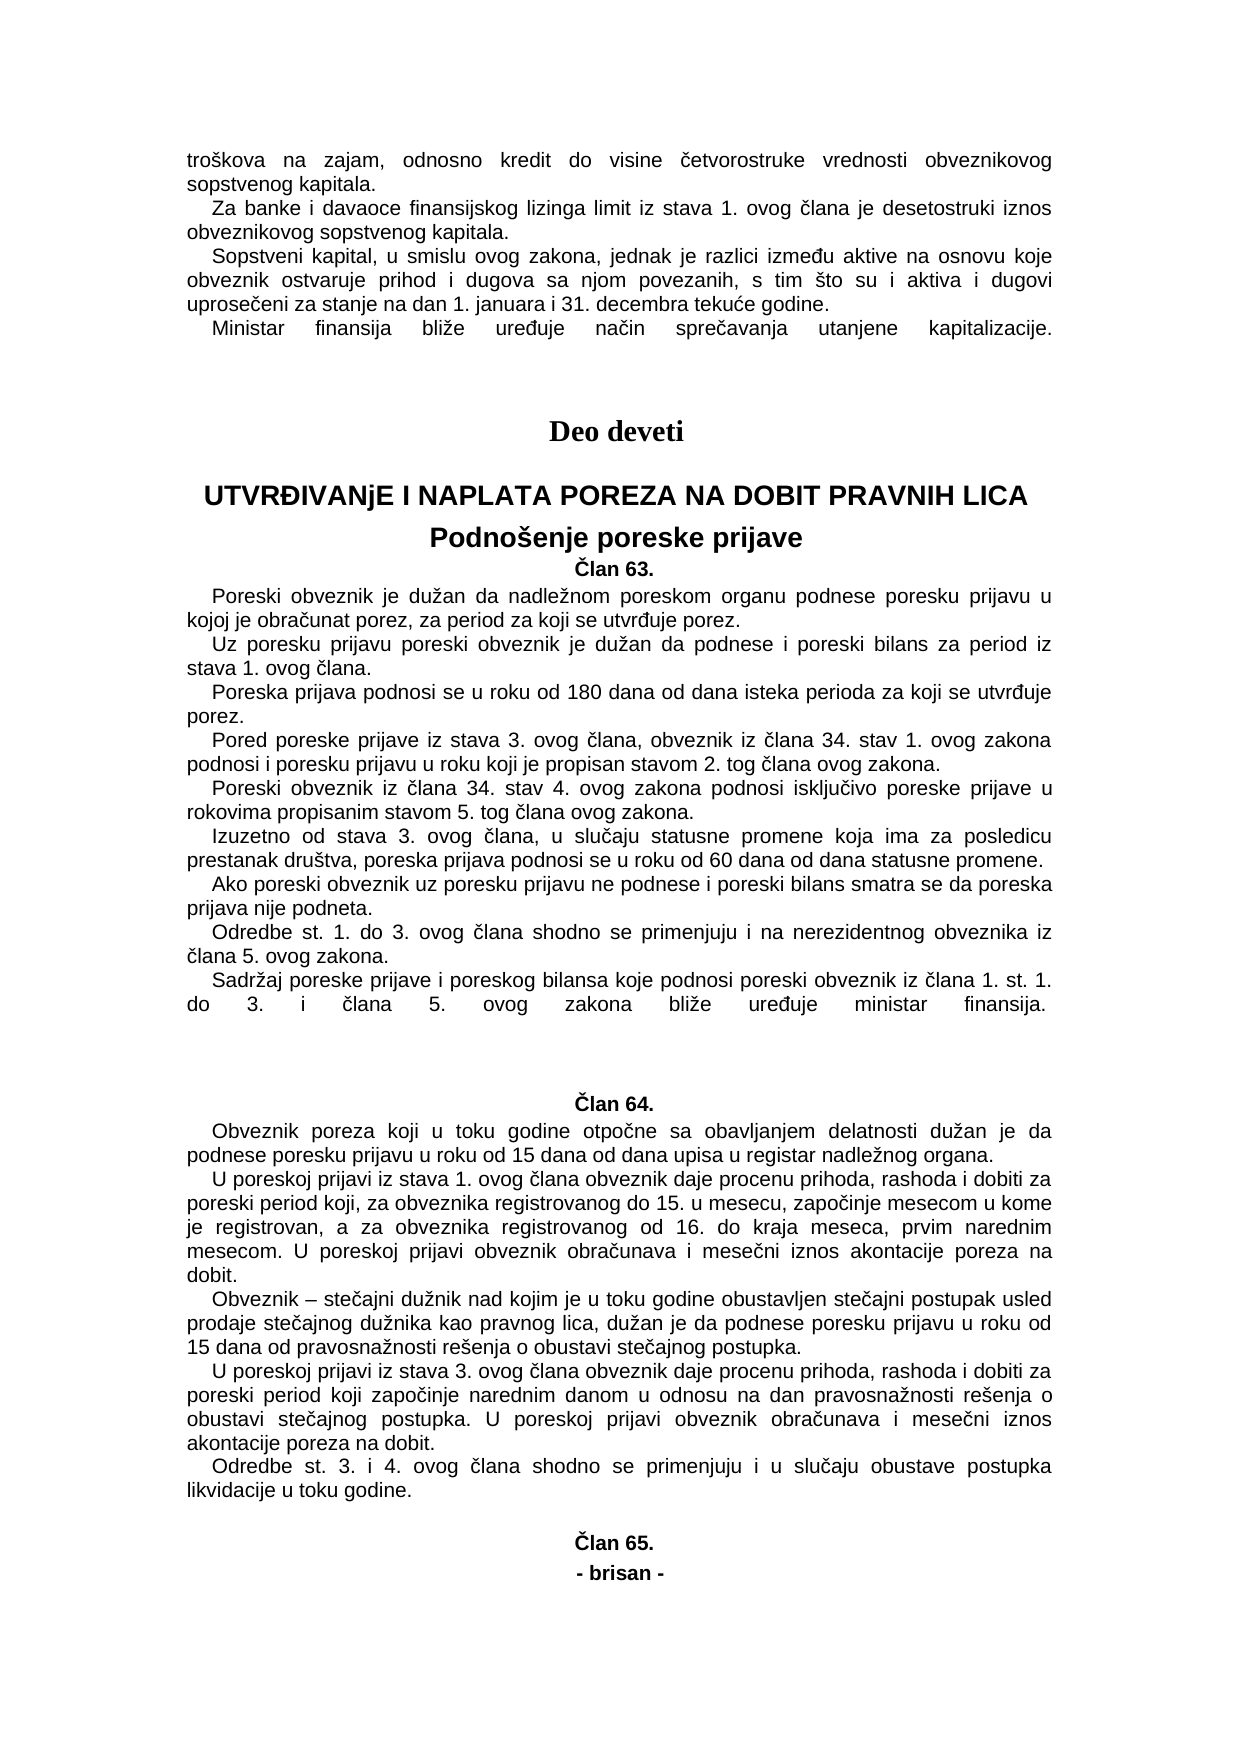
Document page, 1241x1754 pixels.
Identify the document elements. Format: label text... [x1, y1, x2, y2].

text Deo deveti [148, 413, 1093, 448]
text Pored poreske prijave iz stava 3. ovog člana, obveznik iz člana 34. stav 1. ovog zakona podnosi i poresku prijavu u roku koji je propisan stavom 2. tog člana ovog zakona. [187, 728, 1053, 776]
text - brisan - [148, 1561, 1093, 1585]
text Odredbe st. 1. do 3. ovog člana shodno se primenjuju i na nerezidentnog obveznika iz člana 5. ovog zakona. [187, 919, 1053, 967]
text Obveznik poreza koji u toku godine otpočne sa obavljanjem delatnosti dužan je da podnese poresku prijavu u roku od 15 dana od dana upisa u registar nadležnog organa. [187, 1119, 1053, 1167]
text Ministar finansija bliže uređuje način sprečavanja utanjene kapitalizacije. [187, 315, 1053, 363]
text U poreskoj prijavi iz stava 3. ovog člana obveznik daje procenu prihoda, rashoda i dobiti za poreski period koji započinje narednim danom u odnosu na dan pravosnažnosti rešenja o obustavi stečajnog postupka. U poreskoj prijavi obveznik obračunava i mesečni iznos akontacije poreza na dobit. [187, 1358, 1053, 1454]
text Odredbe st. 3. i 4. ovog člana shodno se primenjuju i u slučaju obustave postupka likvidacije u toku godine. [187, 1454, 1053, 1502]
text Podnošenje poreske prijave [148, 521, 1093, 553]
text Izuzetno od stava 3. ovog člana, u slučaju statusne promene koja ima za posledicu prestanak društva, poreska prijava podnosi se u roku od 60 dana od dana statusne promene. [187, 824, 1053, 872]
text Poreski obveznik iz člana 34. stav 4. ovog zakona podnosi isključivo poreske prijave u rokovima propisanim stavom 5. tog člana ovog zakona. [187, 776, 1053, 824]
text Poreska prijava podnosi se u roku od 180 dana od dana isteka perioda za koji se utvrđuje porez. [187, 680, 1053, 728]
text Ako poreski obveznik uz poresku prijavu ne podnese i poreski bilans smatra se da poreska prijava nije podneta. [187, 872, 1053, 919]
text Obveznik – stečajni dužnik nad kojim je u toku godine obustavljen stečajni postupak usled prodaje stečajnog dužnika kao pravnog lica, dužan je da podnese poresku prijavu u roku od 15 dana od pravosnažnosti rešenja o obustavi stečajnog postupka. [187, 1287, 1053, 1358]
text Za banke i davaoce finansijskog lizinga limit iz stava 1. ovog člana je desetostruki iznos obveznikovog sopstvenog kapitala. [187, 196, 1053, 243]
text Član 63. ﻿ [148, 556, 1093, 581]
text Sopstveni kapital, u smislu ovog zakona, jednak je razlici između aktive na osnovu koje obveznik ostvaruje prihod i dugova sa njom povezanih, s tim što su i aktiva i dugovi uprosečeni za stanje na dan 1. januara i 31. decembra tekuće godine. [187, 243, 1053, 315]
text Sadržaj poreske prijave i poreskog bilansa koje podnosi poreski obveznik iz člana 1. st. 1. do 3. i člana 5. ovog zakona bliže uređuje ministar finansija. [187, 967, 1053, 1063]
text Član 65. ﻿ [148, 1530, 1093, 1555]
text Član 64. ﻿ [148, 1091, 1093, 1116]
text U poreskoj prijavi iz stava 1. ovog člana obveznik daje procenu prihoda, rashoda i dobiti za poreski period koji, za obveznika registrovanog do 15. u mesecu, započinje mesecom u kome je registrovan, a za obveznika registrovanog od 16. do kraja meseca, prvim narednim mesecom. U poreskoj prijavi obveznik obračunava i mesečni iznos akontacije poreza na dobit. [187, 1167, 1053, 1287]
text Poreski obveznik je dužan da nadležnom poreskom organu podnese poresku prijavu u kojoj je obračunat porez, za period za koji se utvrđuje porez. [187, 584, 1053, 632]
text Uz poresku prijavu poreski obveznik je dužan da podnese i poreski bilans za period iz stava 1. ovog člana. [187, 632, 1053, 680]
text UTVRĐIVANjE I NAPLATA POREZA NA DOBIT PRAVNIH LICA [171, 479, 1069, 512]
text troškova na zajam, odnosno kredit do visine četvorostruke vrednosti obveznikovog sopstvenog kapitala. [187, 148, 1053, 196]
